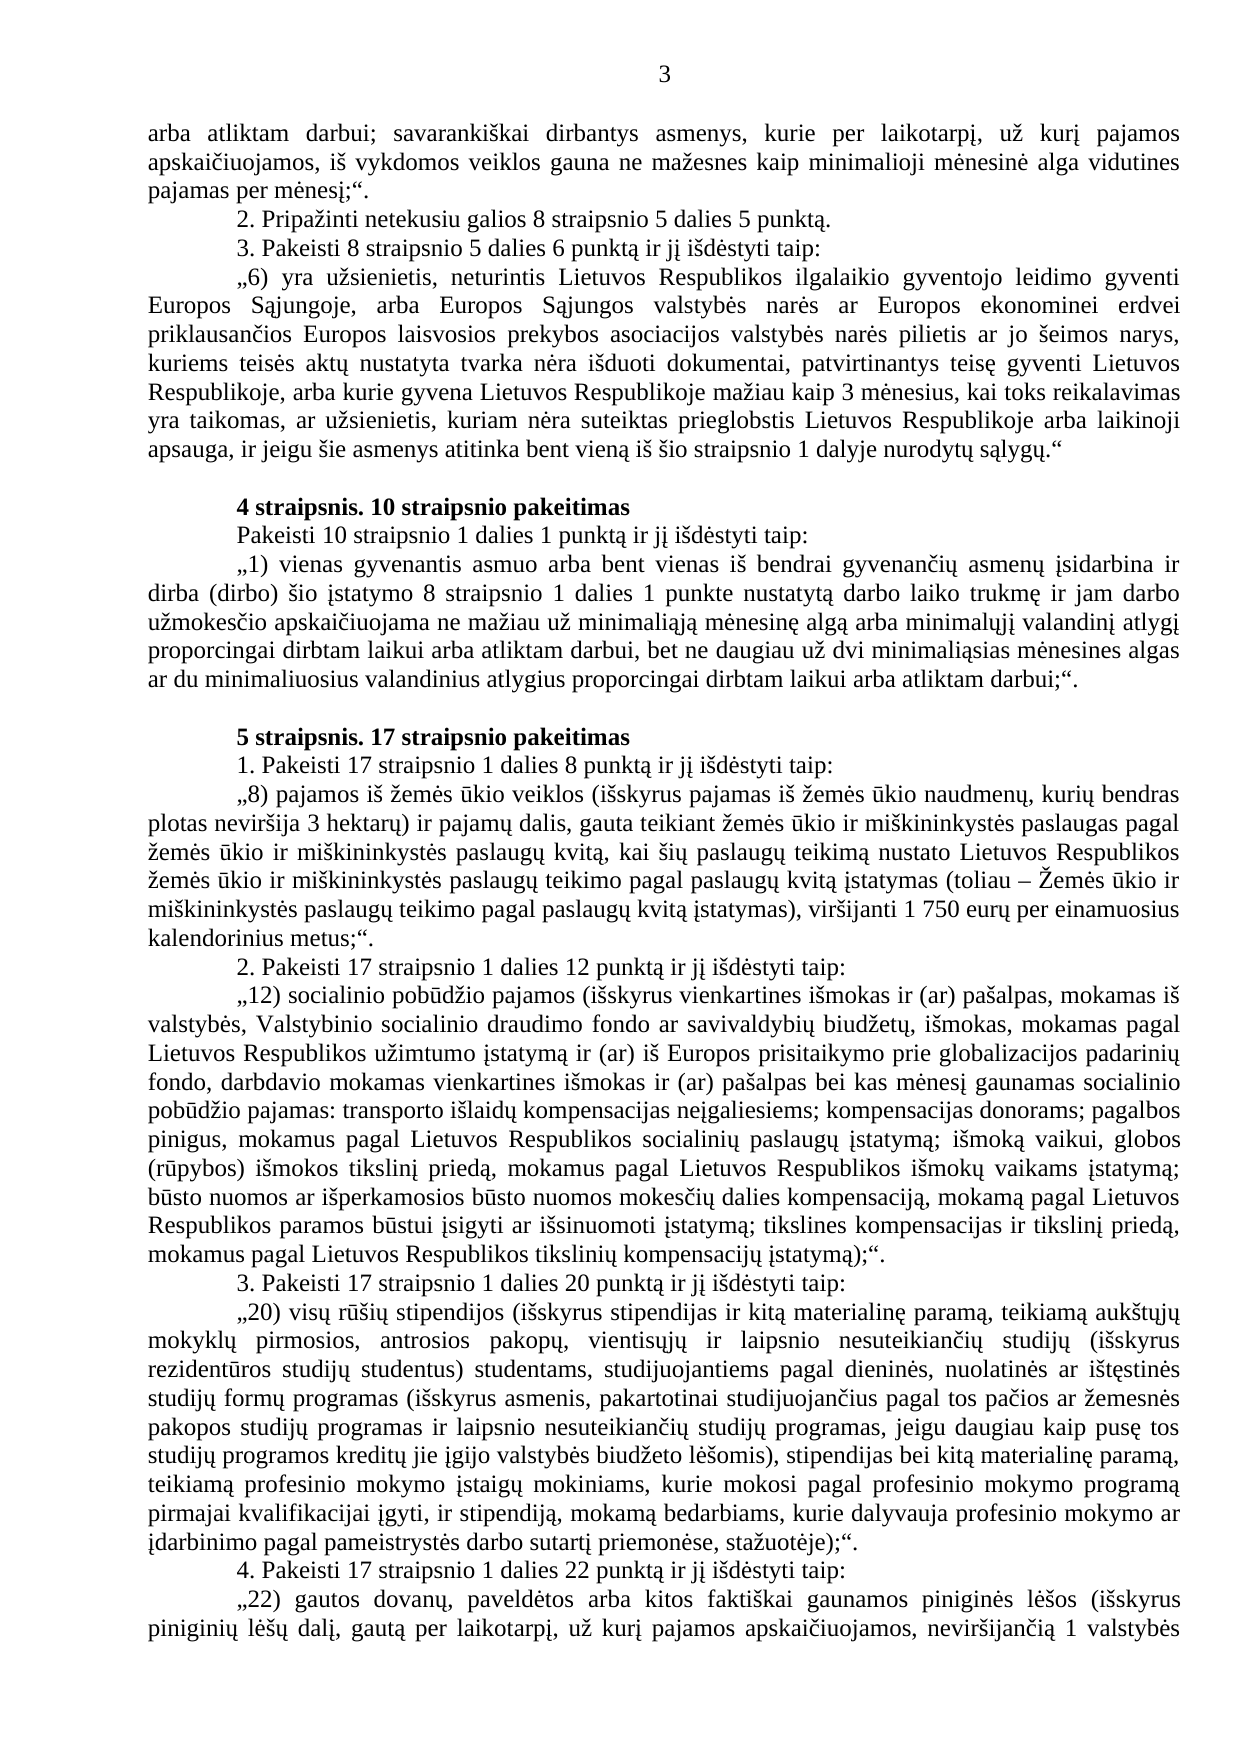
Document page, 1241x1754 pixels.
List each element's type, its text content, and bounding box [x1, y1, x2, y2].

text Pakeisti 10 straipsnio 1 dalies 1 punktą ir jį išdėstyti taip: [148, 521, 1181, 549]
text 2. Pakeisti 17 straipsnio 1 dalies 12 punktą ir jį išdėstyti taip: [148, 952, 1181, 981]
text „20) visų rūšių stipendijos (išskyrus stipendijas ir kitą materialinę paramą, teikiamą aukštųjų mokyklų pirmosios, antrosios pakopų, vientisųjų ir laipsnio nesuteikiančių studijų (išskyrus rezidentūros studijų studentus) studentams, studijuojantiems pagal dieninės, nuolatinės ar ištęstinės studijų formų programas (išskyrus asmenis, pakartotinai studijuojančius pagal tos pačios ar žemesnės pakopos studijų programas ir laipsnio nesuteikiančių studijų programas, jeigu daugiau kaip pusę tos studijų programos kreditų jie įgijo valstybės biudžeto lėšomis), stipendijas bei kitą materialinę paramą, teikiamą profesinio mokymo įstaigų mokiniams, kurie mokosi pagal profesinio mokymo programą pirmajai kvalifikacijai įgyti, ir stipendiją, mokamą bedarbiams, kurie dalyvauja profesinio mokymo ar įdarbinimo pagal pameistrystės darbo sutartį priemonėse, stažuotėje);“. [148, 1297, 1181, 1556]
text „8) pajamos iš žemės ūkio veiklos (išskyrus pajamas iš žemės ūkio naudmenų, kurių bendras plotas neviršija 3 hektarų) ir pajamų dalis, gauta teikiant žemės ūkio ir miškininkystės paslaugas pagal žemės ūkio ir miškininkystės paslaugų kvitą, kai šių paslaugų teikimą nustato Lietuvos Respublikos žemės ūkio ir miškininkystės paslaugų teikimo pagal paslaugų kvitą įstatymas (toliau – Žemės ūkio ir miškininkystės paslaugų teikimo pagal paslaugų kvitą įstatymas), viršijanti 1 750 eurų per einamuosius kalendorinius metus;“. [148, 779, 1181, 952]
text arba atliktam darbui; savarankiškai dirbantys asmenys, kurie per laikotarpį, už kurį pajamos apskaičiuojamos, iš vykdomos veiklos gauna ne mažesnes kaip minimalioji mėnesinė alga vidutines pajamas per mėnesį;“. [148, 118, 1181, 204]
text 4. Pakeisti 17 straipsnio 1 dalies 22 punktą ir jį išdėstyti taip: [148, 1556, 1181, 1584]
text 5 straipsnis. 17 straipsnio pakeitimas [148, 722, 1181, 751]
text 3. Pakeisti 8 straipsnio 5 dalies 6 punktą ir jį išdėstyti taip: [148, 233, 1181, 262]
text 3. Pakeisti 17 straipsnio 1 dalies 20 punktą ir jį išdėstyti taip: [148, 1268, 1181, 1297]
text 1. Pakeisti 17 straipsnio 1 dalies 8 punktą ir jį išdėstyti taip: [148, 751, 1181, 779]
text 2. Pripažinti netekusiu galios 8 straipsnio 5 dalies 5 punktą. [148, 204, 1181, 233]
text „22) gautos dovanų, paveldėtos arba kitos faktiškai gaunamos piniginės lėšos (išskyrus piniginių lėšų dalį, gautą per laikotarpį, už kurį pajamos apskaičiuojamos, neviršijančią 1 valstybės [148, 1584, 1181, 1642]
text „12) socialinio pobūdžio pajamos (išskyrus vienkartines išmokas ir (ar) pašalpas, mokamas iš valstybės, Valstybinio socialinio draudimo fondo ar savivaldybių biudžetų, išmokas, mokamas pagal Lietuvos Respublikos užimtumo įstatymą ir (ar) iš Europos prisitaikymo prie globalizacijos padarinių fondo, darbdavio mokamas vienkartines išmokas ir (ar) pašalpas bei kas mėnesį gaunamas socialinio pobūdžio pajamas: transporto išlaidų kompensacijas neįgaliesiems; kompensacijas donorams; pagalbos pinigus, mokamus pagal Lietuvos Respublikos socialinių paslaugų įstatymą; išmoką vaikui, globos (rūpybos) išmokos tikslinį priedą, mokamus pagal Lietuvos Respublikos išmokų vaikams įstatymą; būsto nuomos ar išperkamosios būsto nuomos mokesčių dalies kompensaciją, mokamą pagal Lietuvos Respublikos paramos būstui įsigyti ar išsinuomoti įstatymą; tikslines kompensacijas ir tikslinį priedą, mokamus pagal Lietuvos Respublikos tikslinių kompensacijų įstatymą);“. [148, 981, 1181, 1268]
text „1) vienas gyvenantis asmuo arba bent vienas iš bendrai gyvenančių asmenų įsidarbina ir dirba (dirbo) šio įstatymo 8 straipsnio 1 dalies 1 punkte nustatytą darbo laiko trukmę ir jam darbo užmokesčio apskaičiuojama ne mažiau už minimaliąją mėnesinę algą arba minimalųjį valandinį atlygį proporcingai dirbtam laikui arba atliktam darbui, bet ne daugiau už dvi minimaliąsias mėnesines algas ar du minimaliuosius valandinius atlygius proporcingai dirbtam laikui arba atliktam darbui;“. [148, 549, 1181, 693]
text „6) yra užsienietis, neturintis Lietuvos Respublikos ilgalaikio gyventojo leidimo gyventi Europos Sąjungoje, arba Europos Sąjungos valstybės narės ar Europos ekonominei erdvei priklausančios Europos laisvosios prekybos asociacijos valstybės narės pilietis ar jo šeimos narys, kuriems teisės aktų nustatyta tvarka nėra išduoti dokumentai, patvirtinantys teisę gyventi Lietuvos Respublikoje, arba kurie gyvena Lietuvos Respublikoje mažiau kaip 3 mėnesius, kai toks reikalavimas yra taikomas, ar užsienietis, kuriam nėra suteiktas prieglobstis Lietuvos Respublikoje arba laikinoji apsauga, ir jeigu šie asmenys atitinka bent vieną iš šio straipsnio 1 dalyje nurodytų sąlygų.“ [148, 262, 1181, 463]
text 4 straipsnis. 10 straipsnio pakeitimas [148, 492, 1181, 521]
